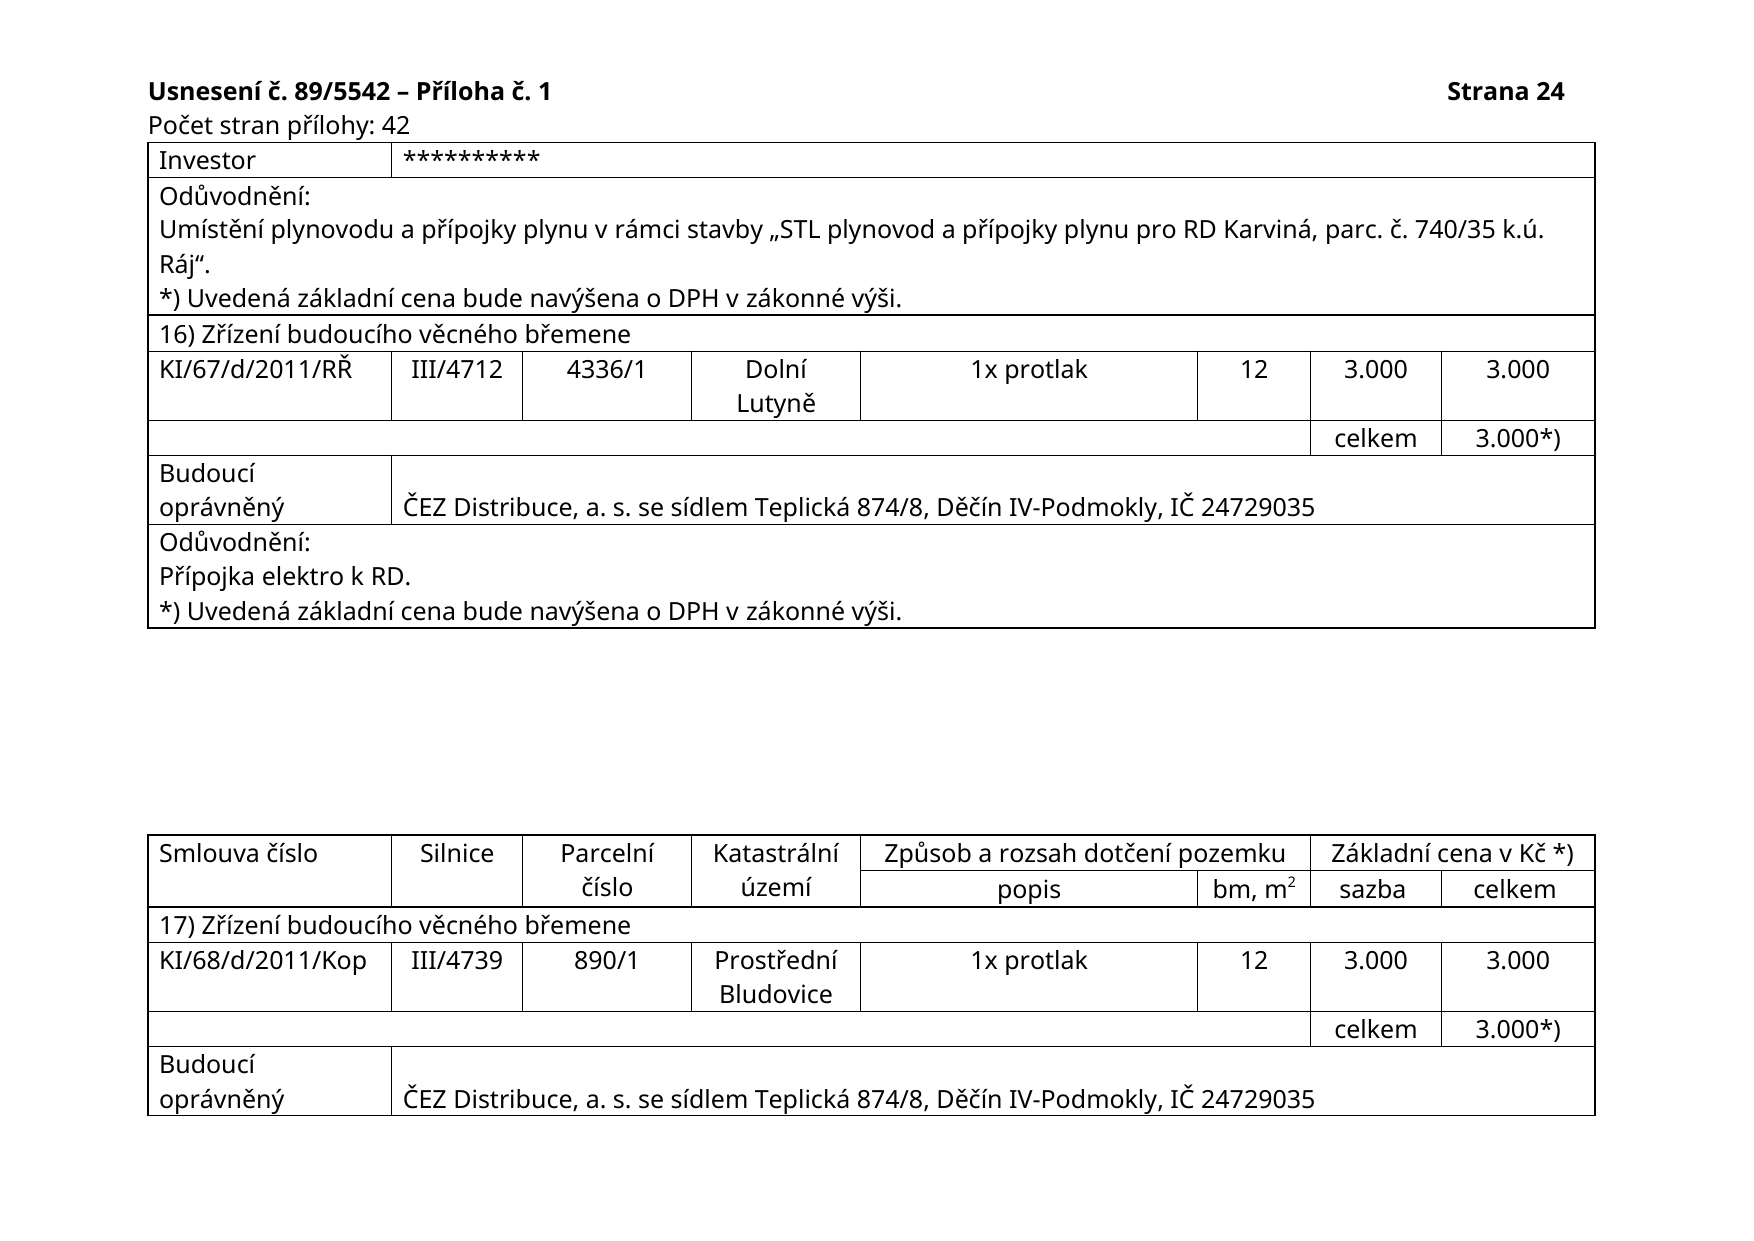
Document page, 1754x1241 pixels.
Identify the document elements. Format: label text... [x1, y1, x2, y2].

table_header Způsob a rozsah dotčení pozemku [861, 836, 1310, 869]
table_cell Prostřední Bludovice [692, 943, 860, 1011]
table_cell celkem [1442, 871, 1594, 906]
table_cell Budoucí oprávněný [149, 456, 391, 524]
table_cell popis [861, 871, 1197, 906]
table_cell Investor [149, 143, 391, 177]
table_cell 3.000*) [1442, 421, 1594, 455]
table_cell 3.000 [1311, 352, 1441, 420]
table_header Silnice [392, 836, 522, 906]
table_cell 890/1 [523, 943, 691, 1011]
table_cell [149, 1012, 1310, 1046]
table_cell Dolní Lutyně [692, 352, 860, 420]
table_header Základní cena v Kč *) [1311, 836, 1594, 869]
table_cell celkem [1311, 1012, 1441, 1046]
table_cell KI/68/d/2011/Kop [149, 943, 391, 1011]
table_cell 4336/1 [523, 352, 691, 420]
table_header Smlouva číslo [149, 836, 391, 906]
table_cell 1x protlak [861, 943, 1197, 1011]
table_header Parcelní číslo [523, 836, 691, 906]
table_header Katastrální území [692, 836, 860, 906]
table_cell 3.000*) [1442, 1012, 1594, 1046]
table_cell Budoucí oprávněný [149, 1047, 391, 1115]
table_cell bm, m2 [1198, 871, 1310, 906]
table_cell 3.000 [1442, 352, 1594, 420]
table_cell 1x protlak [861, 352, 1197, 420]
table_cell 12 [1198, 943, 1310, 1011]
table_cell ČEZ Distribuce, a. s. se sídlem Teplická 874/8, Děčín IV-Podmokly, IČ 24729035 [392, 456, 1594, 524]
table_cell Odůvodnění: Umístění plynovodu a přípojky plynu v rámci stavby „STL plynovod a přípojky plynu pro RD Karviná, parc. č. 740/35 k.ú. Ráj“. *) Uvedená základní cena bude navýšena o DPH v zákonné výši. [149, 178, 1594, 314]
table_cell KI/67/d/2011/RŘ [149, 352, 391, 420]
table_cell III/4739 [392, 943, 522, 1011]
table_cell sazba [1311, 871, 1441, 906]
table_cell 12 [1198, 352, 1310, 420]
table_cell 3.000 [1442, 943, 1594, 1011]
table_cell III/4712 [392, 352, 522, 420]
table_cell ČEZ Distribuce, a. s. se sídlem Teplická 874/8, Děčín IV-Podmokly, IČ 24729035 [392, 1047, 1594, 1115]
table_cell 17) Zřízení budoucího věcného břemene [149, 908, 1594, 942]
table_cell 16) Zřízení budoucího věcného břemene [149, 316, 1594, 351]
table_cell ********** [392, 143, 1594, 177]
table_cell Odůvodnění: Přípojka elektro k RD. *) Uvedená základní cena bude navýšena o DPH v zákonné výši. [149, 525, 1594, 627]
table_cell [149, 421, 1310, 455]
table_cell 3.000 [1311, 943, 1441, 1011]
table_cell celkem [1311, 421, 1441, 455]
